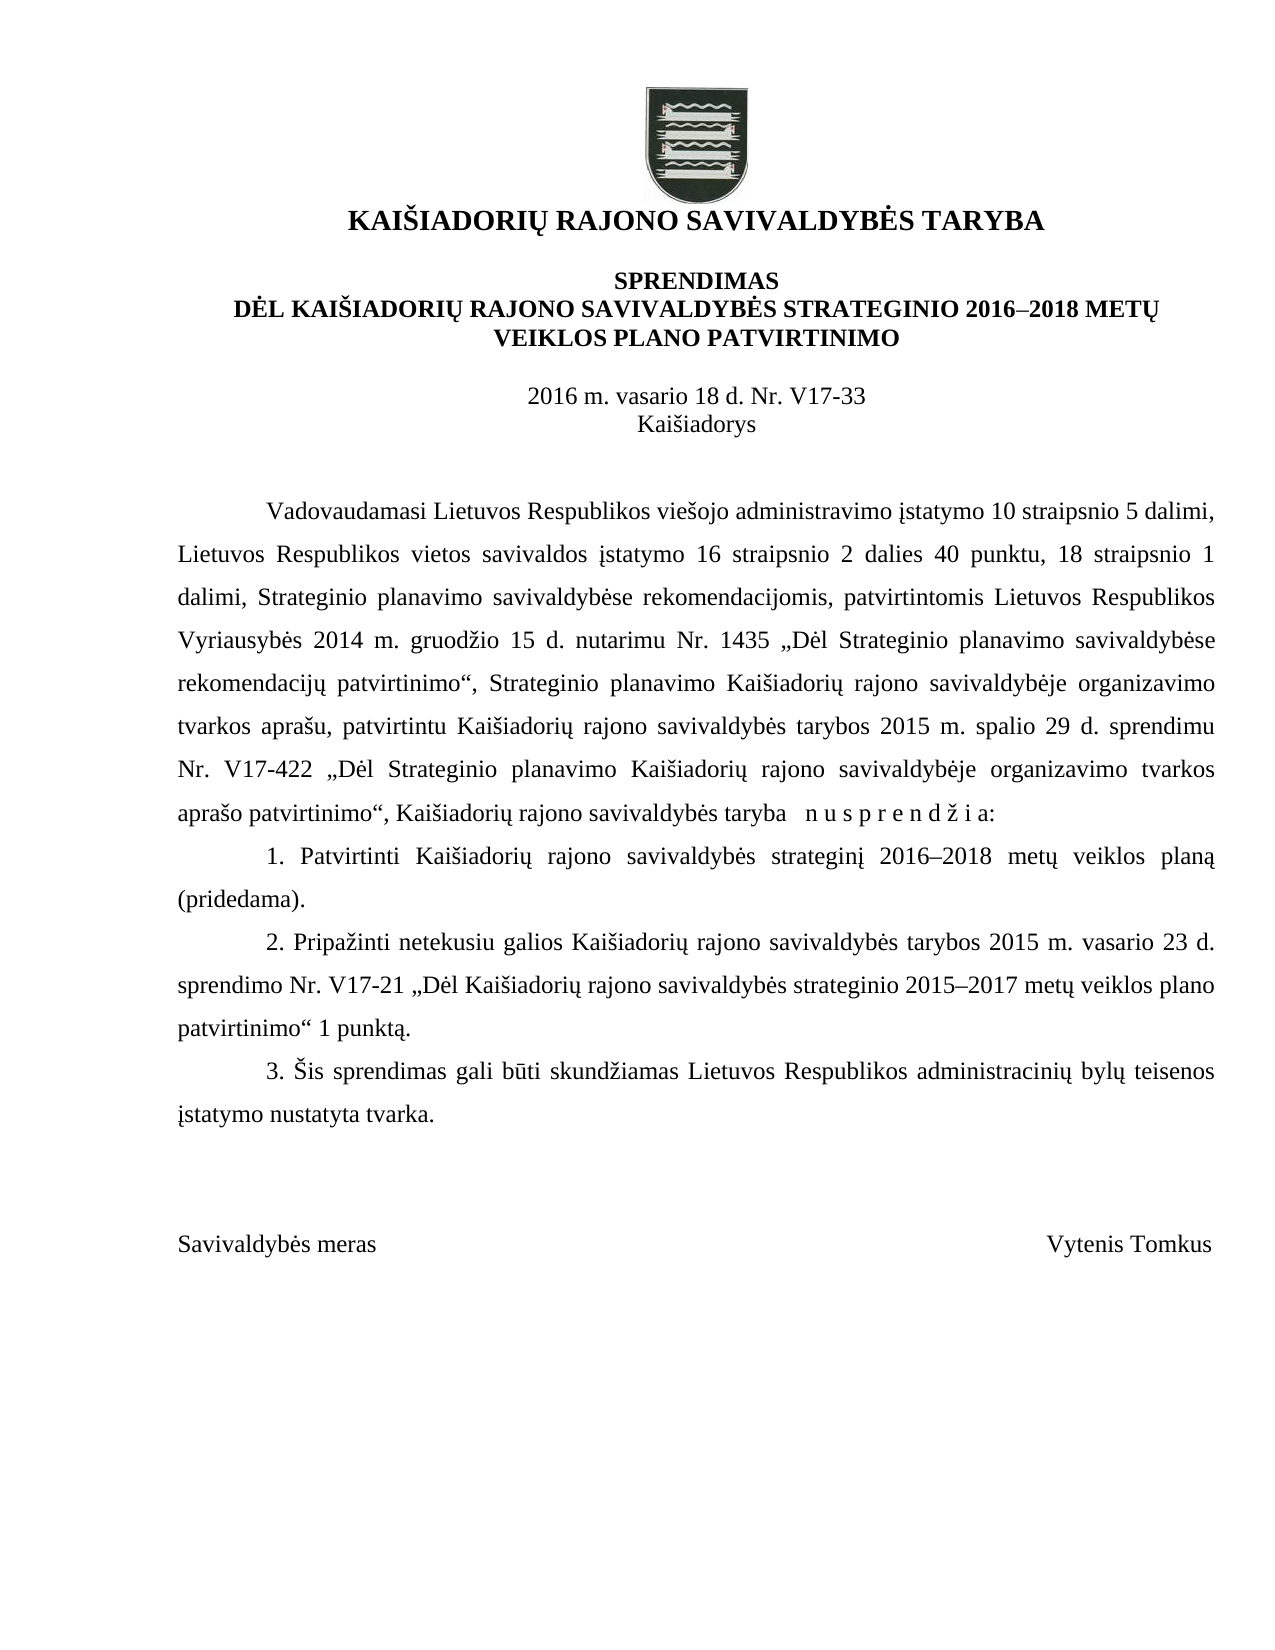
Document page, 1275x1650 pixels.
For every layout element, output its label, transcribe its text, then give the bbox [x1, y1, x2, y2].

text KAIŠIADORIŲ RAJONO SAVIVALDYBĖS TARYBA [177, 203, 1216, 237]
text 1. Patvirtinti Kaišiadorių rajono savivaldybės strateginį 2016–2018 metų veiklos planą (pridedama). [177, 841, 1216, 913]
text 3. Šis sprendimas gali būti skundžiamas Lietuvos Respublikos administracinių bylų teisenos įstatymo nustatyta tvarka. [177, 1056, 1216, 1128]
text DĖL KAIŠIADORIŲ RAJONO SAVIVALDYBĖS STRATEGINIO 2016–2018 METŲ VEIKLOS PLANO PATVIRTINIMO [177, 294, 1216, 352]
text 2016 m. vasario 18 d. Nr. V17-33 [177, 381, 1216, 409]
text Kaišiadorys [177, 409, 1216, 438]
text SPRENDIMAS [177, 266, 1216, 294]
text 2. Pripažinti netekusiu galios Kaišiadorių rajono savivaldybės tarybos 2015 m. vasario 23 d. sprendimo Nr. V17-21 „Dėl Kaišiadorių rajono savivaldybės strateginio 2015–2017 metų veiklos plano patvirtinimo“ 1 punktą. [177, 927, 1216, 1042]
text Savivaldybės meras Vytenis Tomkus [177, 1229, 1243, 1258]
text Vadovaudamasi Lietuvos Respublikos viešojo administravimo įstatymo 10 straipsnio 5 dalimi, Lietuvos Respublikos vietos savivaldos įstatymo 16 straipsnio 2 dalies 40 punktu, 18 straipsnio 1 dalimi, Strateginio planavimo savivaldybėse rekomendacijomis, patvirtintomis Lietuvos Respublikos Vyriausybės 2014 m. gruodžio 15 d. nutarimu Nr. 1435 „Dėl Strateginio planavimo savivaldybėse rekomendacijų patvirtinimo“, Strateginio planavimo Kaišiadorių rajono savivaldybėje organizavimo tvarkos aprašu, patvirtintu Kaišiadorių rajono savivaldybės tarybos 2015 m. spalio 29 d. sprendimu Nr. V17-422 „Dėl Strateginio planavimo Kaišiadorių rajono savivaldybėje organizavimo tvarkos aprašo patvirtinimo“, Kaišiadorių rajono savivaldybės taryba n u s p r e n d ž i a: [177, 496, 1216, 826]
